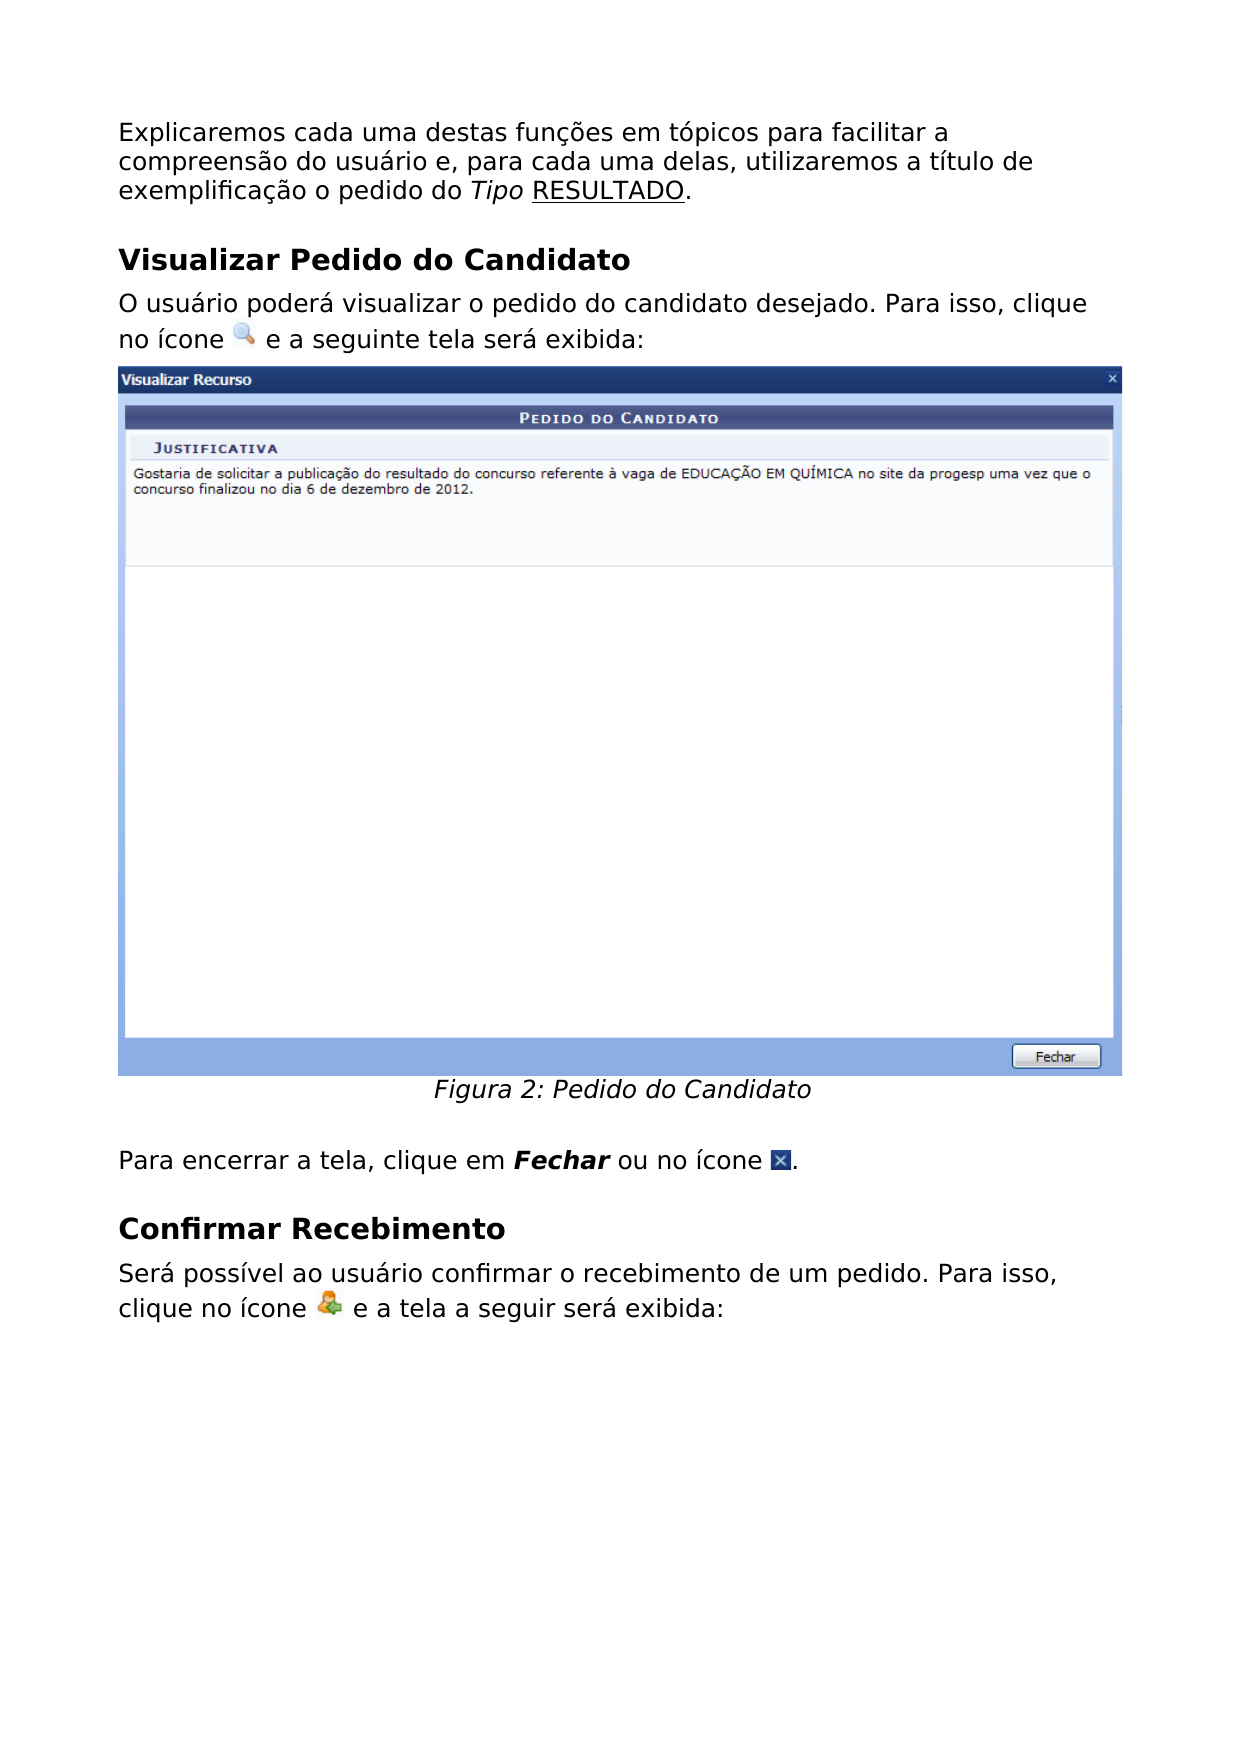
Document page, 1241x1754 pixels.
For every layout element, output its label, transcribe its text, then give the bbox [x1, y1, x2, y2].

subtitle Confirmar Recebimento [118, 1213, 1122, 1247]
text Figura 2: Pedido do Candidato [118, 1076, 1122, 1104]
text Será possível ao usuário confirmar o recebimento de um pedido. Para isso, clique no ícone e a tela a seguir será exibida: [118, 1259, 1122, 1324]
picture [232, 318, 258, 349]
text Para encerrar a tela, clique em Fechar ou no ícone . [118, 1146, 1122, 1175]
text Explicaremos cada uma destas funções em tópicos para facilitar a compreensão do usuário e, para cada uma delas, utilizaremos a título de exemplificação o pedido do Tipo RESULTADO. [118, 118, 1122, 206]
text O usuário poderá visualizar o pedido do candidato desejado. Para isso, clique no ícone e a seguinte tela será exibida: [118, 289, 1122, 354]
picture [770, 1150, 792, 1170]
subtitle Visualizar Pedido do Candidato [118, 243, 1122, 277]
picture [118, 366, 1123, 1076]
picture [315, 1288, 345, 1318]
